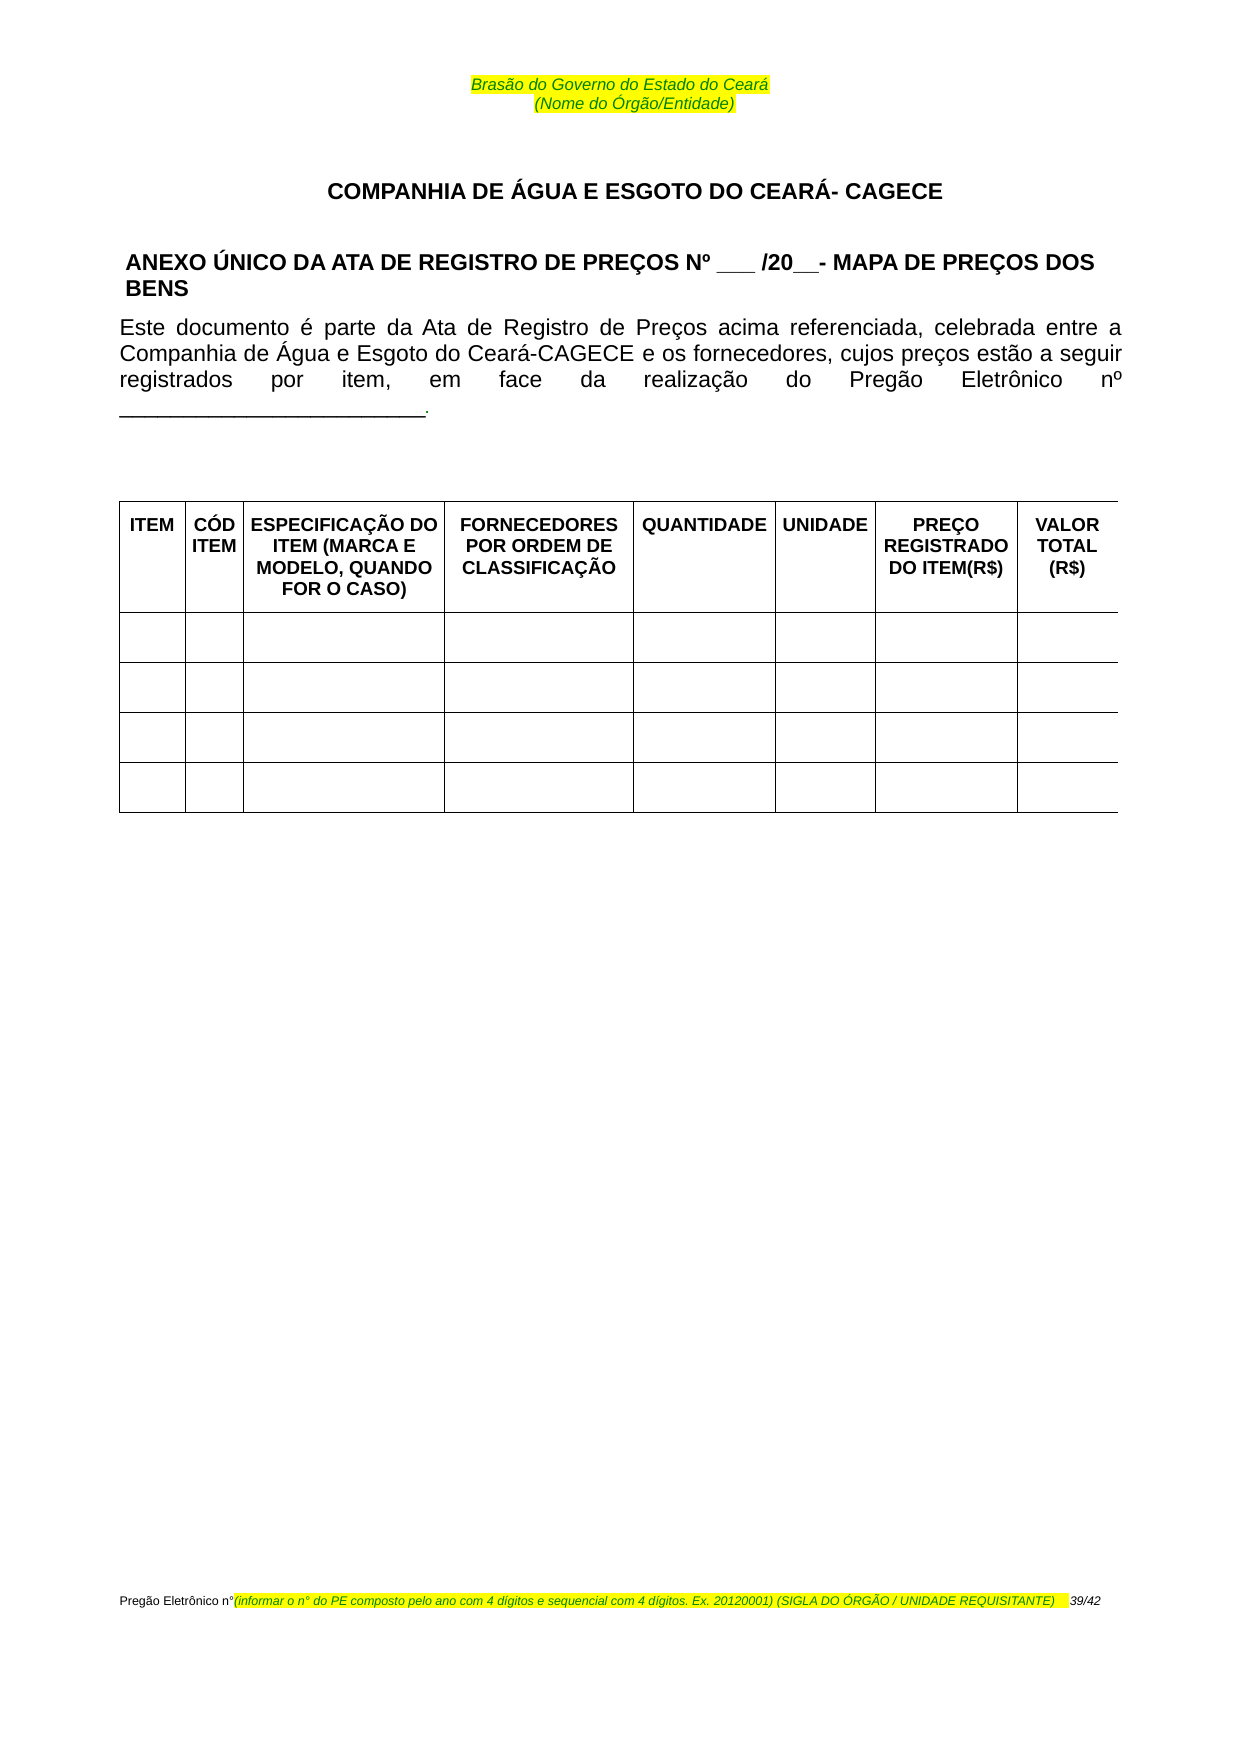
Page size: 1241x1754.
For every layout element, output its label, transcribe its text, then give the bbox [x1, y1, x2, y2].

table_cell [1018, 763, 1118, 812]
table_cell [1018, 613, 1118, 662]
table_cell [244, 613, 444, 662]
table_cell [1018, 663, 1118, 712]
table_cell [445, 763, 633, 812]
table_cell [120, 613, 185, 662]
table_cell [776, 763, 875, 812]
text ANEXO ÚNICO DA ATA DE REGISTRO DE PREÇOS Nº ___ /20__- MAPA DE PREÇOS DOS BENS [125, 249, 1121, 302]
table_cell [876, 763, 1017, 812]
table_cell [445, 663, 633, 712]
table_cell [776, 613, 875, 662]
table_cell [244, 663, 444, 712]
table_header PREÇO REGISTRADO DO ITEM(R$) [876, 502, 1017, 611]
table_cell [876, 613, 1017, 662]
table_cell [186, 613, 243, 662]
table_cell [120, 713, 185, 762]
table_cell [876, 713, 1017, 762]
table_header CÓD ITEM [186, 502, 243, 611]
table_header VALOR TOTAL (R$) [1018, 502, 1118, 611]
table_cell [776, 713, 875, 762]
table_header UNIDADE [776, 502, 875, 611]
table_cell [634, 663, 775, 712]
table_cell [120, 663, 185, 712]
table_header FORNECEDORES POR ORDEM DE CLASSIFICAÇÃO [445, 502, 633, 611]
table_header ESPECIFICAÇÃO DO ITEM (MARCA E MODELO, QUANDO FOR O CASO) [244, 502, 444, 611]
table_cell [876, 663, 1017, 712]
table_cell [186, 713, 243, 762]
text Este documento é parte da Ata de Registro de Preços acima referenciada, celebrada entre a Companhia de Água e Esgoto do Ceará-CAGECE e os fornecedores, cujos preços estão a seguir registrados por item, em face da realização do Pregão Eletrônico nº ________________________. [119, 313, 1123, 419]
table_cell [1018, 713, 1118, 762]
table_header QUANTIDADE [634, 502, 775, 611]
table_header ITEM [120, 502, 185, 611]
table_cell [445, 613, 633, 662]
table_cell [776, 663, 875, 712]
table_cell [445, 713, 633, 762]
table_cell [186, 663, 243, 712]
table_cell [120, 763, 185, 812]
table_cell [186, 763, 243, 812]
table_cell [244, 763, 444, 812]
table_cell [244, 713, 444, 762]
table_cell [634, 713, 775, 762]
table_cell [634, 763, 775, 812]
table_cell [634, 613, 775, 662]
